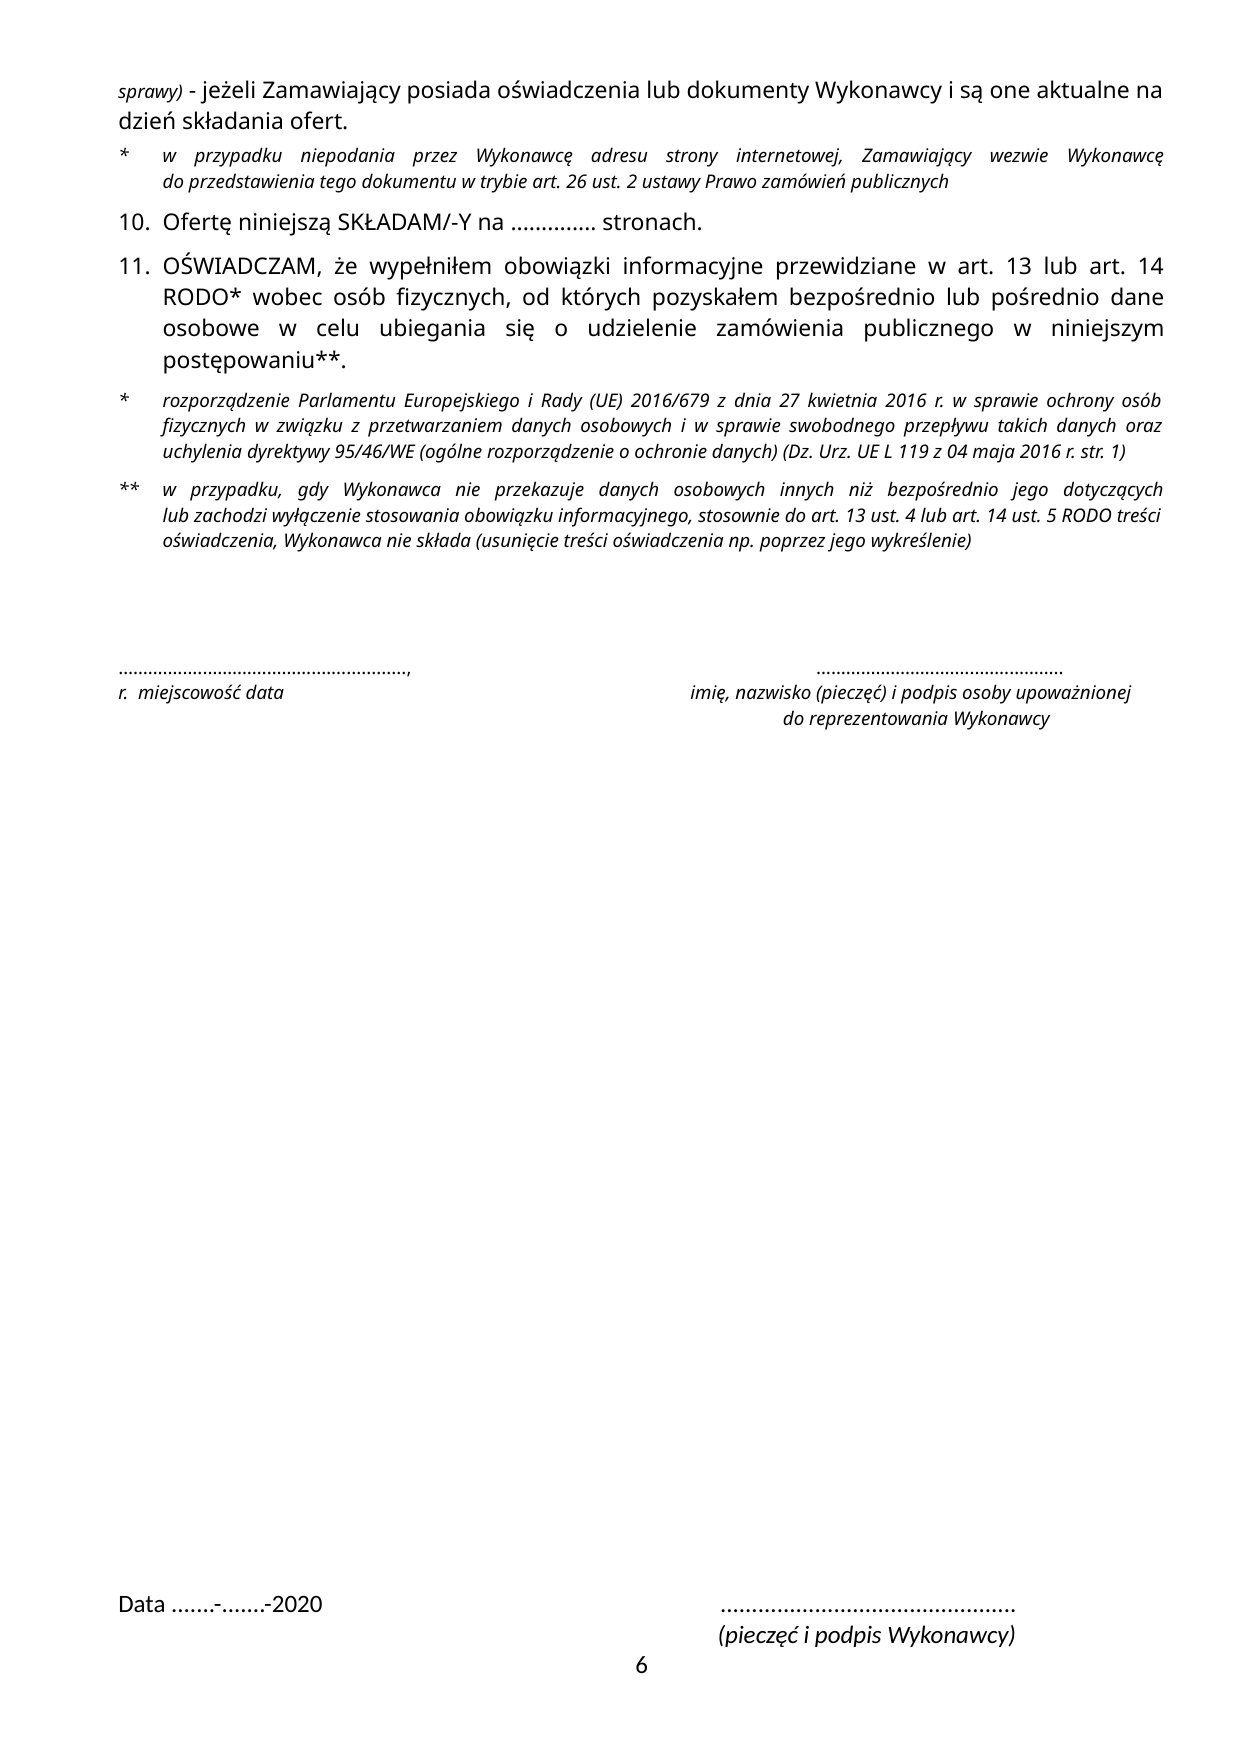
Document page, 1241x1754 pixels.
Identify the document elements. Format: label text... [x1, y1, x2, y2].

text ** w przypadku, gdy Wykonawca nie przekazuje danych osobowych innych niż bezpośrednio jego dotyczących lub zachodzi wyłączenie stosowania obowiązku informacyjnego, stosownie do art. 13 ust. 4 lub art. 14 ust. 5 RODO treści oświadczenia, Wykonawca nie składa (usunięcie treści oświadczenia np. poprzez jego wykreślenie) [118, 476, 1165, 553]
text 10. Ofertę niniejszą SKŁADAM/-Y na .............. stronach. [118, 206, 1165, 237]
text 11. OŚWIADCZAM, że wypełniłem obowiązki informacyjne przewidziane w art. 13 lub art. 14 RODO* wobec osób fizycznych, od których pozyskałem bezpośrednio lub pośrednio dane osobowe w celu ubiegania się o udzielenie zamówienia publicznego w niniejszym postępowaniu**. [118, 250, 1165, 375]
text sprawy) - jeżeli Zamawiający posiada oświadczenia lub dokumenty Wykonawcy i są one aktualne na dzień składania ofert. [118, 74, 1165, 136]
text * rozporządzenie Parlamentu Europejskiego i Rady (UE) 2016/679 z dnia 27 kwietnia 2016 r. w sprawie ochrony osób fizycznych w związku z przetwarzaniem danych osobowych i w sprawie swobodnego przepływu takich danych oraz uchylenia dyrektywy 95/46/WE (ogólne rozporządzenie o ochronie danych) (Dz. Urz. UE L 119 z 04 maja 2016 r. str. 1) [118, 387, 1165, 464]
text ……….……..…………………..….............., ……………………….….…….……….. r. miejscowość data imię, nazwisko (pieczęć) i podpis osoby upoważnionej [118, 654, 1165, 705]
text * w przypadku niepodania przez Wykonawcę adresu strony internetowej, Zamawiający wezwie Wykonawcę do przedstawienia tego dokumentu w trybie art. 26 ust. 2 ustawy Prawo zamówień publicznych [118, 142, 1165, 193]
text do reprezentowania Wykonawcy [118, 705, 1165, 731]
